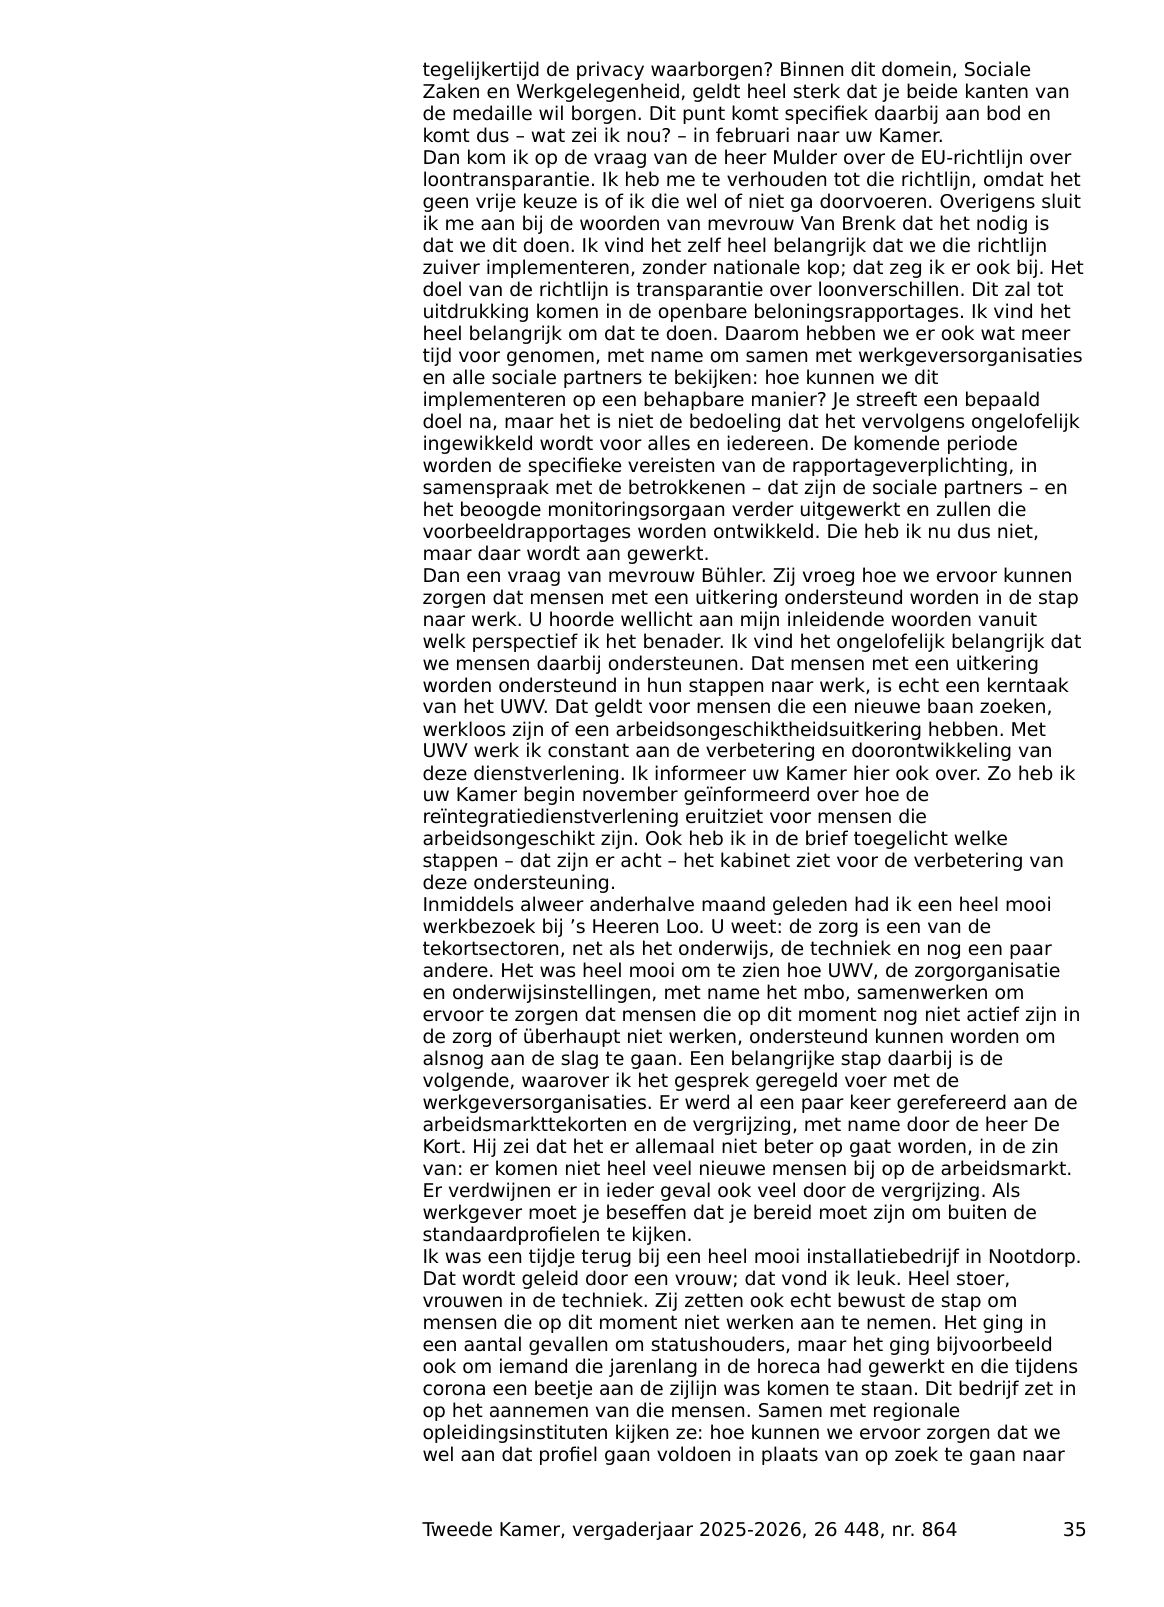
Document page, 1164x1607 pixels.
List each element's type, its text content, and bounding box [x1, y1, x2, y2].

text Inmiddels alweer anderhalve maand geleden had ik een heel mooi werkbezoek bij ’s Heeren Loo. U weet: de zorg is een van de tekortsectoren, net als het onderwijs, de techniek en nog een paar andere. Het was heel mooi om te zien hoe UWV, de zorgorganisatie en onderwijsinstellingen, met name het mbo, samenwerken om ervoor te zorgen dat mensen die op dit moment nog niet actief zijn in de zorg of überhaupt niet werken, ondersteund kunnen worden om alsnog aan de slag te gaan. Een belangrijke stap daarbij is de volgende, waarover ik het gesprek geregeld voer met de werkgeversorganisaties. Er werd al een paar keer gerefereerd aan de arbeidsmarkttekorten en de vergrijzing, met name door de heer De Kort. Hij zei dat het er allemaal niet beter op gaat worden, in de zin van: er komen niet heel veel nieuwe mensen bij op de arbeidsmarkt. Er verdwijnen er in ieder geval ook veel door de vergrijzing. Als werkgever moet je beseffen dat je bereid moet zijn om buiten de standaardprofielen te kijken. [422, 894, 1087, 1246]
text Dan een vraag van mevrouw Bühler. Zij vroeg hoe we ervoor kunnen zorgen dat mensen met een uitkering ondersteund worden in de stap naar werk. U hoorde wellicht aan mijn inleidende woorden vanuit welk perspectief ik het benader. Ik vind het ongelofelijk belangrijk dat we mensen daarbij ondersteunen. Dat mensen met een uitkering worden ondersteund in hun stappen naar werk, is echt een kerntaak van het UWV. Dat geldt voor mensen die een nieuwe baan zoeken, werkloos zijn of een arbeidsongeschiktheidsuitkering hebben. Met UWV werk ik constant aan de verbetering en doorontwikkeling van deze dienstverlening. Ik informeer uw Kamer hier ook over. Zo heb ik uw Kamer begin november geïnformeerd over hoe de reïntegratiedienstverlening eruitziet voor mensen die arbeidsongeschikt zijn. Ook heb ik in de brief toegelicht welke stappen – dat zijn er acht – het kabinet ziet voor de verbetering van deze ondersteuning. [422, 564, 1087, 894]
text tegelijkertijd de privacy waarborgen? Binnen dit domein, Sociale Zaken en Werkgelegenheid, geldt heel sterk dat je beide kanten van de medaille wil borgen. Dit punt komt specifiek daarbij aan bod en komt dus – wat zei ik nou? – in februari naar uw Kamer. [422, 59, 1087, 147]
text Ik was een tijdje terug bij een heel mooi installatiebedrijf in Nootdorp. Dat wordt geleid door een vrouw; dat vond ik leuk. Heel stoer, vrouwen in de techniek. Zij zetten ook echt bewust de stap om mensen die op dit moment niet werken aan te nemen. Het ging in een aantal gevallen om statushouders, maar het ging bijvoorbeeld ook om iemand die jarenlang in de horeca had gewerkt en die tijdens corona een beetje aan de zijlijn was komen te staan. Dit bedrijf zet in op het aannemen van die mensen. Samen met regionale opleidingsinstituten kijken ze: hoe kunnen we ervoor zorgen dat we wel aan dat profiel gaan voldoen in plaats van op zoek te gaan naar [422, 1246, 1087, 1466]
text Dan kom ik op de vraag van de heer Mulder over de EU-richtlijn over loontransparantie. Ik heb me te verhouden tot die richtlijn, omdat het geen vrije keuze is of ik die wel of niet ga doorvoeren. Overigens sluit ik me aan bij de woorden van mevrouw Van Brenk dat het nodig is dat we dit doen. Ik vind het zelf heel belangrijk dat we die richtlijn zuiver implementeren, zonder nationale kop; dat zeg ik er ook bij. Het doel van de richtlijn is transparantie over loonverschillen. Dit zal tot uitdrukking komen in de openbare beloningsrapportages. Ik vind het heel belangrijk om dat te doen. Daarom hebben we er ook wat meer tijd voor genomen, met name om samen met werkgeversorganisaties en alle sociale partners te bekijken: hoe kunnen we dit implementeren op een behapbare manier? Je streeft een bepaald doel na, maar het is niet de bedoeling dat het vervolgens ongelofelijk ingewikkeld wordt voor alles en iedereen. De komende periode worden de specifieke vereisten van de rapportageverplichting, in samenspraak met de betrokkenen – dat zijn de sociale partners – en het beoogde monitoringsorgaan verder uitgewerkt en zullen die voorbeeldrapportages worden ontwikkeld. Die heb ik nu dus niet, maar daar wordt aan gewerkt. [422, 147, 1087, 564]
